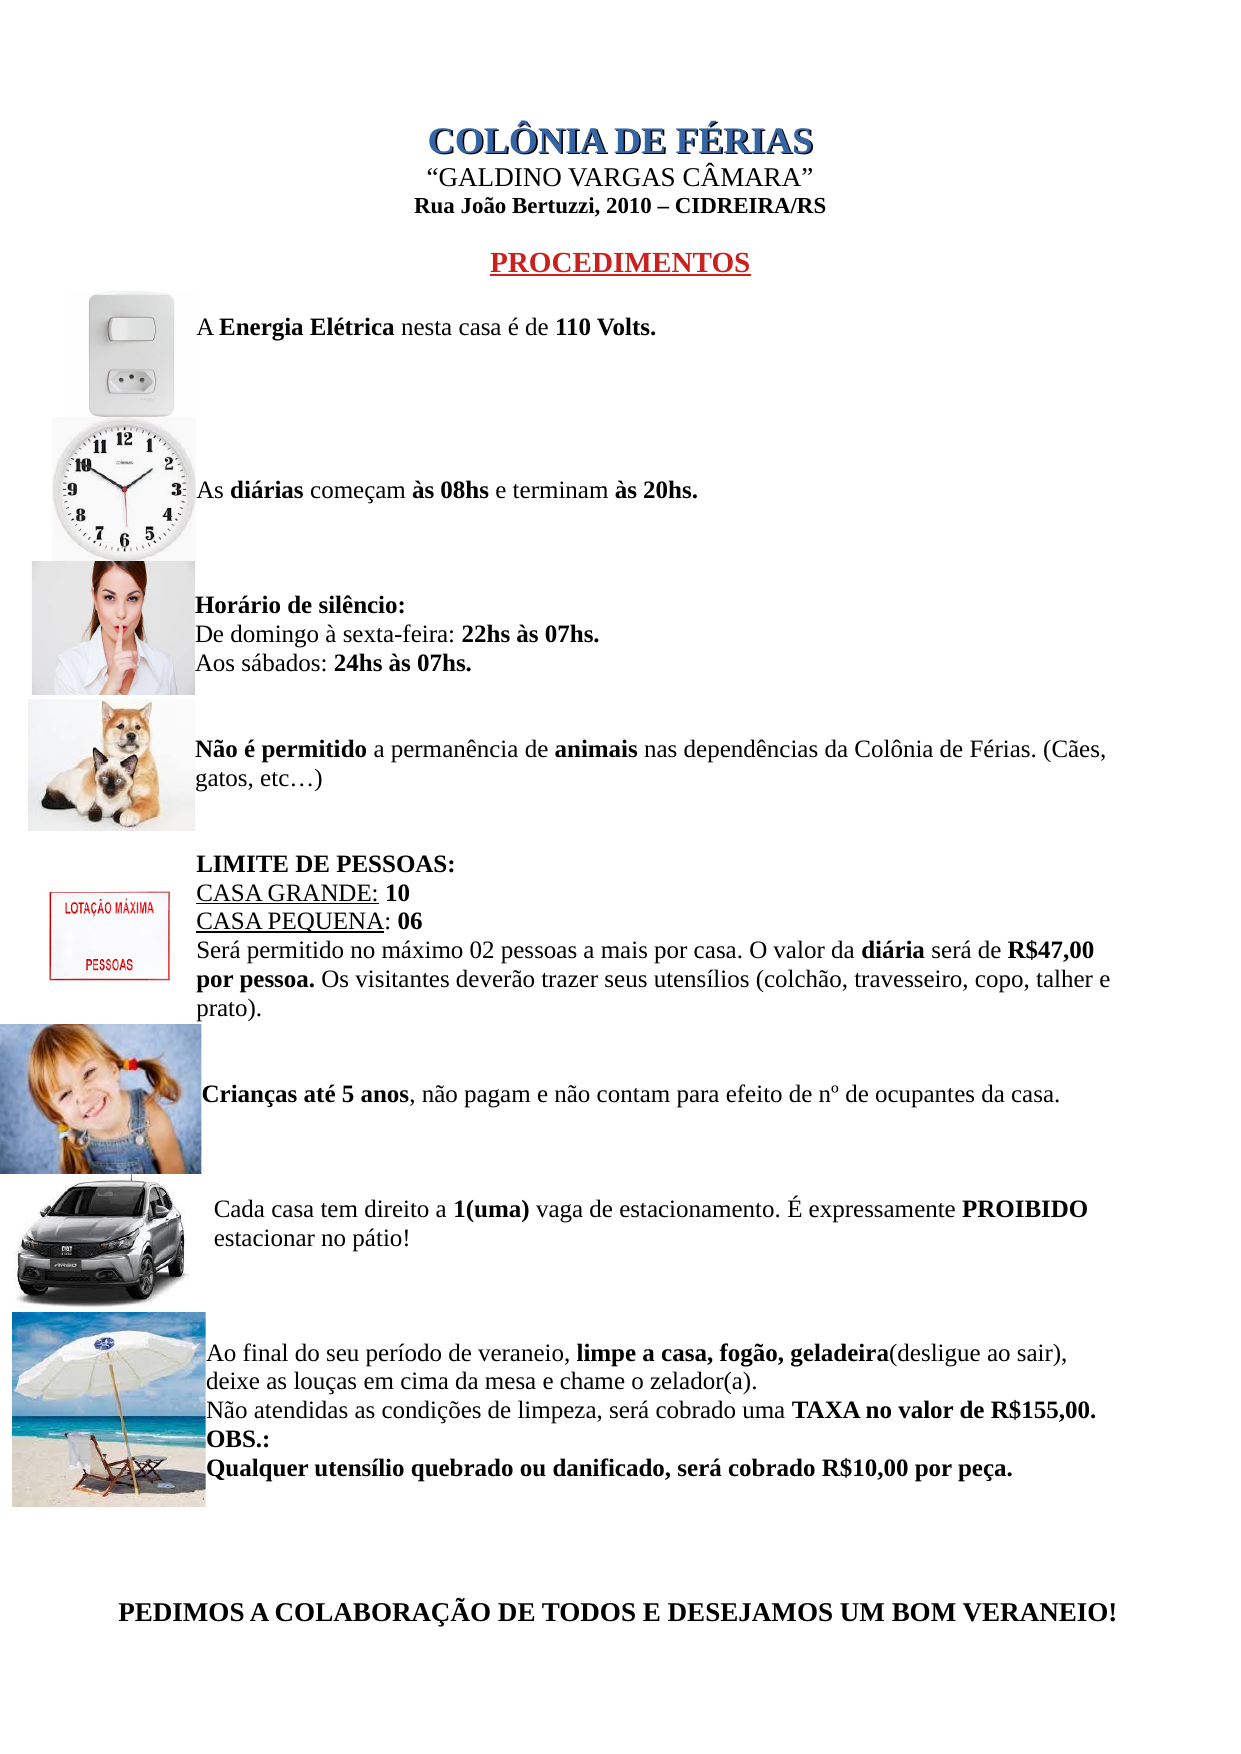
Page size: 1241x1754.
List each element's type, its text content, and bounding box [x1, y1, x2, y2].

text Cada casa tem direito a 1(uma) vaga de estacionamento. É expressamente PROIBIDO estacionar no pátio! [214, 1194, 1122, 1251]
picture [31, 290, 196, 695]
text Rua João Bertuzzi, 2010 – CIDREIRA/RS [118, 192, 1122, 219]
text CASA PEQUENA: 06 [196, 906, 1122, 935]
text “GALDINO VARGAS CÂMARA” [118, 161, 1122, 192]
text Será permitido no máximo 02 pessoas a mais por casa. O valor da diária será de R$47,00 por pessoa. Os visitantes deverão trazer seus utensílios (colchão, travesseiro, copo, talher e prato). [196, 935, 1122, 1021]
text PROCEDIMENTOS [118, 245, 1122, 279]
text As diárias começam às 08hs e terminam às 20hs. [196, 475, 1122, 504]
text PEDIMOS A COLABORAÇÃO DE TODOS E DESEJAMOS UM BOM VERANEIO! [118, 1596, 1122, 1627]
text Não é permitido a permanência de animais nas dependências da Colônia de Férias. (Cães, gatos, etc…) [195, 734, 1122, 791]
text COLÔNIA DE FÉRIAS [118, 118, 1122, 161]
text Crianças até 5 anos, não pagam e não contam para efeito de nº de ocupantes da casa. [202, 1079, 1122, 1108]
text A Energia Elétrica nesta casa é de 110 Volts. [196, 312, 1122, 341]
text Aos sábados: 24hs às 07hs. [195, 648, 1122, 676]
text Qualquer utensílio quebrado ou danificado, será cobrado R$10,00 por peça. [206, 1453, 1122, 1481]
text CASA GRANDE: 10 [196, 878, 1122, 906]
text LIMITE DE PESSOAS: [196, 849, 1122, 878]
picture [0, 845, 214, 1507]
text Horário de silêncio: [195, 590, 1122, 619]
text De domingo à sexta-feira: 22hs às 07hs. [195, 619, 1122, 648]
picture [28, 699, 195, 831]
text OBS.: [206, 1424, 1122, 1453]
text Ao final do seu período de veraneio, limpe a casa, fogão, geladeira(desligue ao sair), deixe as louças em cima da mesa e chame o zelador(a). [206, 1338, 1122, 1395]
text Não atendidas as condições de limpeza, será cobrado uma TAXA no valor de R$155,00. [206, 1395, 1122, 1424]
